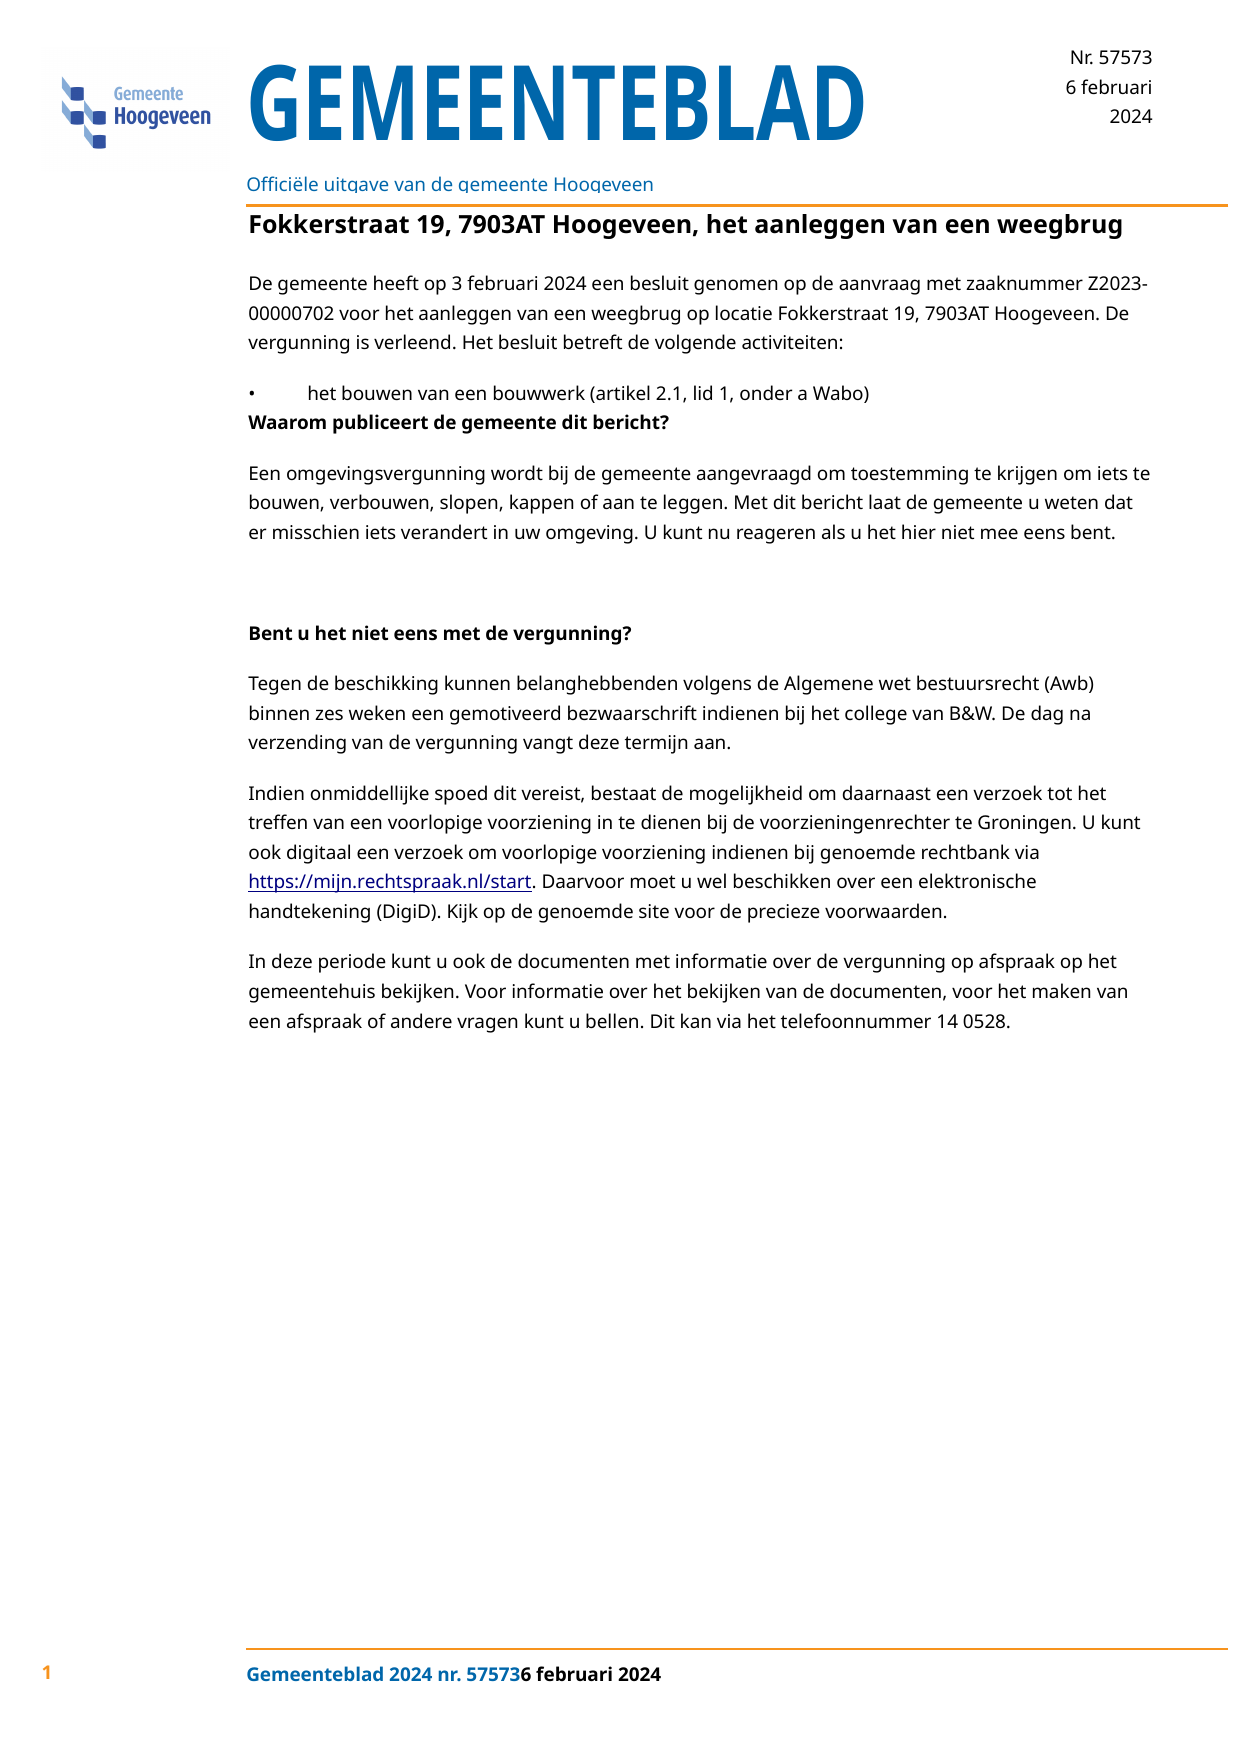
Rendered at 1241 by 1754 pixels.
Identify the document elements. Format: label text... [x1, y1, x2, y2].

text Een omgevingsvergunning wordt bij de gemeente aangevraagd om toestemming te krijgen om iets te bouwen, verbouwen, slopen, kappen of aan te leggen. Met dit bericht laat de gemeente u weten dat er misschien iets verandert in uw omgeving. U kunt nu reageren als u het hier niet mee eens bent. [248, 460, 1152, 545]
text Fokkerstraat 19, 7903AT Hoogeveen, het aanleggen van een weegbrug [248, 207, 1152, 241]
text De gemeente heeft op 3 februari 2024 een besluit genomen op de aanvraag met zaaknummer Z2023-00000702 voor het aanleggen van een weegbrug op locatie Fokkerstraat 19, 7903AT Hoogeveen. De vergunning is verleend. Het besluit betreft de volgende activiteiten: [248, 270, 1152, 355]
text Tegen de beschikking kunnen belanghebbenden volgens de Algemene wet bestuursrecht (Awb) binnen zes weken een gemotiveerd bezwaarschrift indienen bij het college van B&W. De dag na verzending van de vergunning vangt deze termijn aan. [248, 670, 1152, 755]
text Indien onmiddellijke spoed dit vereist, bestaat de mogelijkheid om daarnaast een verzoek tot het treffen van een voorlopige voorziening in te dienen bij de voorzieningenrechter te Groningen. U kunt ook digitaal een verzoek om voorlopige voorziening indienen bij genoemde rechtbank via https://mijn.rechtspraak.nl/start. Daarvoor moet u wel beschikken over een elektronische handtekening (DigiD). Kijk op de genoemde site voor de precieze voorwaarden. [248, 780, 1152, 924]
text Waarom publiceert de gemeente dit bericht? [248, 409, 1152, 435]
text Bent u het niet eens met de vergunning? [248, 620, 1152, 646]
list het bouwen van een bouwwerk (artikel 2.1, lid 1, onder a Wabo) [248, 380, 1152, 406]
text In deze periode kunt u ook de documenten met informatie over de vergunning op afspraak op het gemeentehuis bekijken. Voor informatie over het bekijken van de documenten, voor het maken van een afspraak of andere vragen kunt u bellen. Dit kan via het telefoonnummer 14 0528. [248, 949, 1152, 1033]
picture [41, 47, 231, 172]
